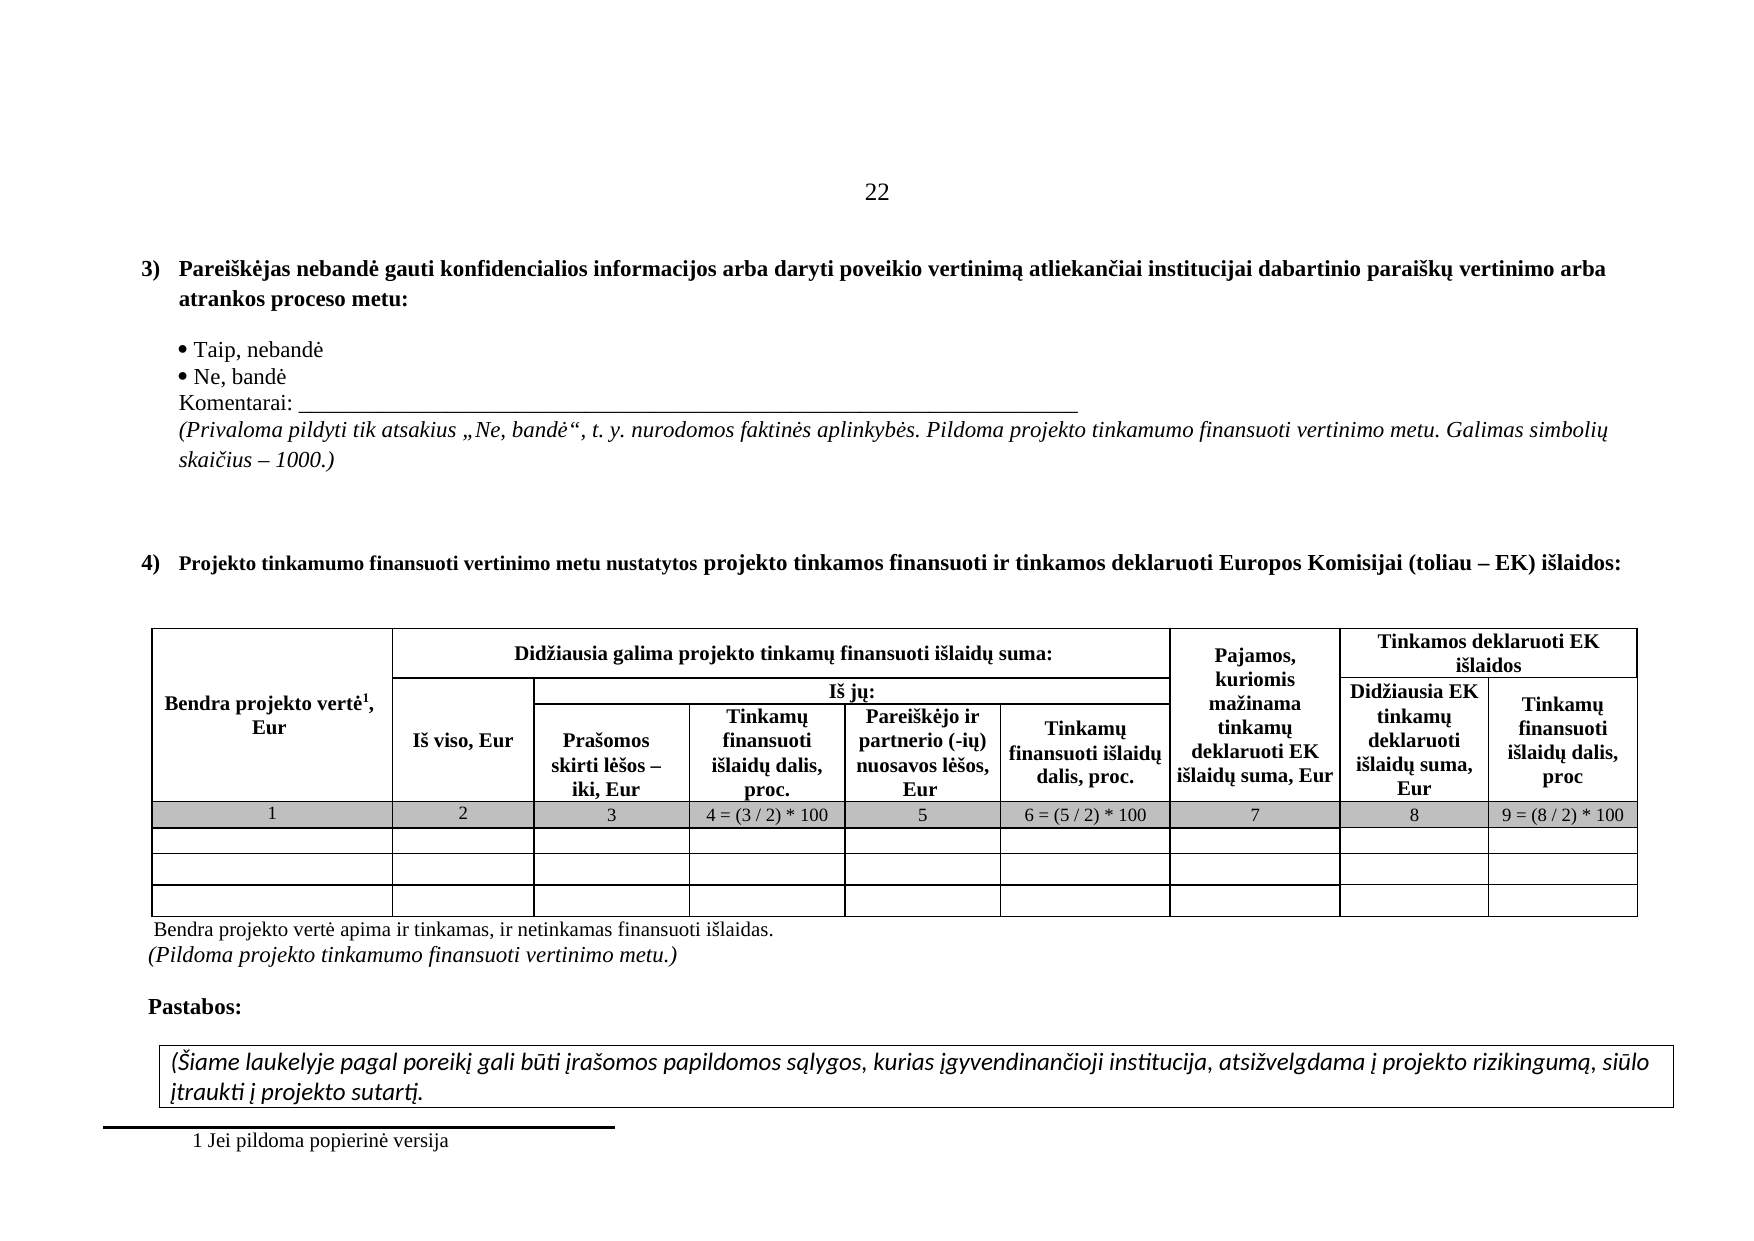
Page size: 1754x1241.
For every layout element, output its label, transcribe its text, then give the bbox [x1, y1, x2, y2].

table_cell [535, 886, 689, 916]
table_cell [1171, 886, 1339, 916]
table_cell Iš viso, Eur [393, 679, 533, 801]
text  Ne, bandė [178, 363, 1651, 389]
text (Pildoma projekto tinkamumo finansuoti vertinimo metu.) [148, 941, 1651, 968]
table_cell 2 [393, 802, 533, 827]
text Komentarai: ____________________________________________________________________ [178, 389, 1651, 416]
table_cell [1171, 829, 1339, 853]
table_cell Iš jų: [535, 679, 1169, 703]
table_header (Šiame laukelyje pagal poreikį gali būti įrašomos papildomos sąlygos, kurias įgyvendinančioji institucija, atsižvelgdama į projekto rizikingumą, siūlo įtraukti į projekto sutartį. [160, 1046, 1673, 1107]
table_header Bendra projekto vertė, Eur [153, 629, 392, 801]
table_cell Prašomos skirti lėšos – iki, Eur [535, 705, 689, 801]
text  Taip, nebandė [178, 337, 1651, 363]
table_header Pajamos, kuriomis mažinama tinkamų deklaruoti EK išlaidų suma, Eur [1171, 629, 1339, 801]
table_cell 4 = (3 / 2) * 100 [690, 802, 844, 827]
table_cell [1341, 828, 1488, 853]
table_cell 8 [1341, 802, 1488, 827]
table_cell [153, 829, 392, 853]
table_cell [1489, 828, 1637, 853]
text 3) Pareiškėjas nebandė gauti konfidencialios informacijos arba daryti poveikio vertinimą atliekančiai institucijai dabartinio paraiškų vertinimo arba atrankos proceso metu: [141, 254, 1651, 311]
table_cell 5 [846, 802, 1000, 827]
table_cell 7 [1171, 802, 1339, 827]
table_cell [393, 829, 533, 853]
table_cell [535, 829, 689, 853]
text Bendra projekto vertė apima ir tinkamas, ir netinkamas finansuoti išlaidas. [103, 917, 1651, 941]
table_cell [690, 886, 844, 916]
table_cell 6 = (5 / 2) * 100 [1001, 802, 1169, 827]
table_cell [1489, 885, 1637, 916]
table_header Didžiausia galima projekto tinkamų finansuoti išlaidų suma: [393, 629, 1169, 677]
table_cell Tinkamų finansuoti išlaidų dalis, proc. [690, 705, 844, 801]
table_cell Tinkamų finansuoti išlaidų dalis, proc [1489, 678, 1637, 801]
table_cell [153, 854, 392, 884]
table_cell [1001, 854, 1169, 884]
table_cell 3 [535, 802, 689, 827]
table_cell 1 [153, 802, 392, 827]
text 4) Projekto tinkamumo finansuoti vertinimo metu nustatytos projekto tinkamos finansuoti ir tinkamos deklaruoti Europos Komisijai (toliau – EK) išlaidos: [141, 549, 1651, 576]
table_cell [1489, 854, 1637, 884]
table_cell [1341, 854, 1488, 884]
text Pastabos: [148, 993, 1651, 1019]
table_cell Tinkamų finansuoti išlaidų dalis, proc. [1001, 705, 1169, 801]
table_cell [1171, 854, 1339, 884]
table_cell [393, 886, 533, 916]
table_cell [690, 829, 844, 853]
table_cell [846, 854, 1000, 884]
table_cell [846, 829, 1000, 853]
table_cell [153, 886, 392, 916]
table_cell Didžiausia EK tinkamų deklaruoti išlaidų suma, Eur [1341, 678, 1488, 801]
table_cell [393, 854, 533, 884]
table_cell Pareiškėjo ir partnerio (-ių) nuosavos lėšos, Eur [846, 705, 1000, 801]
text (Privaloma pildyti tik atsakius „Ne, bandė“, t. y. nurodomos faktinės aplinkybės. Pildoma projekto tinkamumo finansuoti vertinimo metu. Galimas simbolių skaičius – 1000.) [178, 416, 1651, 472]
table_cell [535, 854, 689, 884]
table_cell [846, 886, 1000, 916]
table_cell [690, 854, 844, 884]
table_cell [1001, 886, 1169, 916]
table_cell [1001, 829, 1169, 853]
table_cell 9 = (8 / 2) * 100 [1489, 802, 1637, 827]
table_header Tinkamos deklaruoti EK išlaidos [1341, 629, 1636, 677]
table_cell [1341, 885, 1488, 916]
